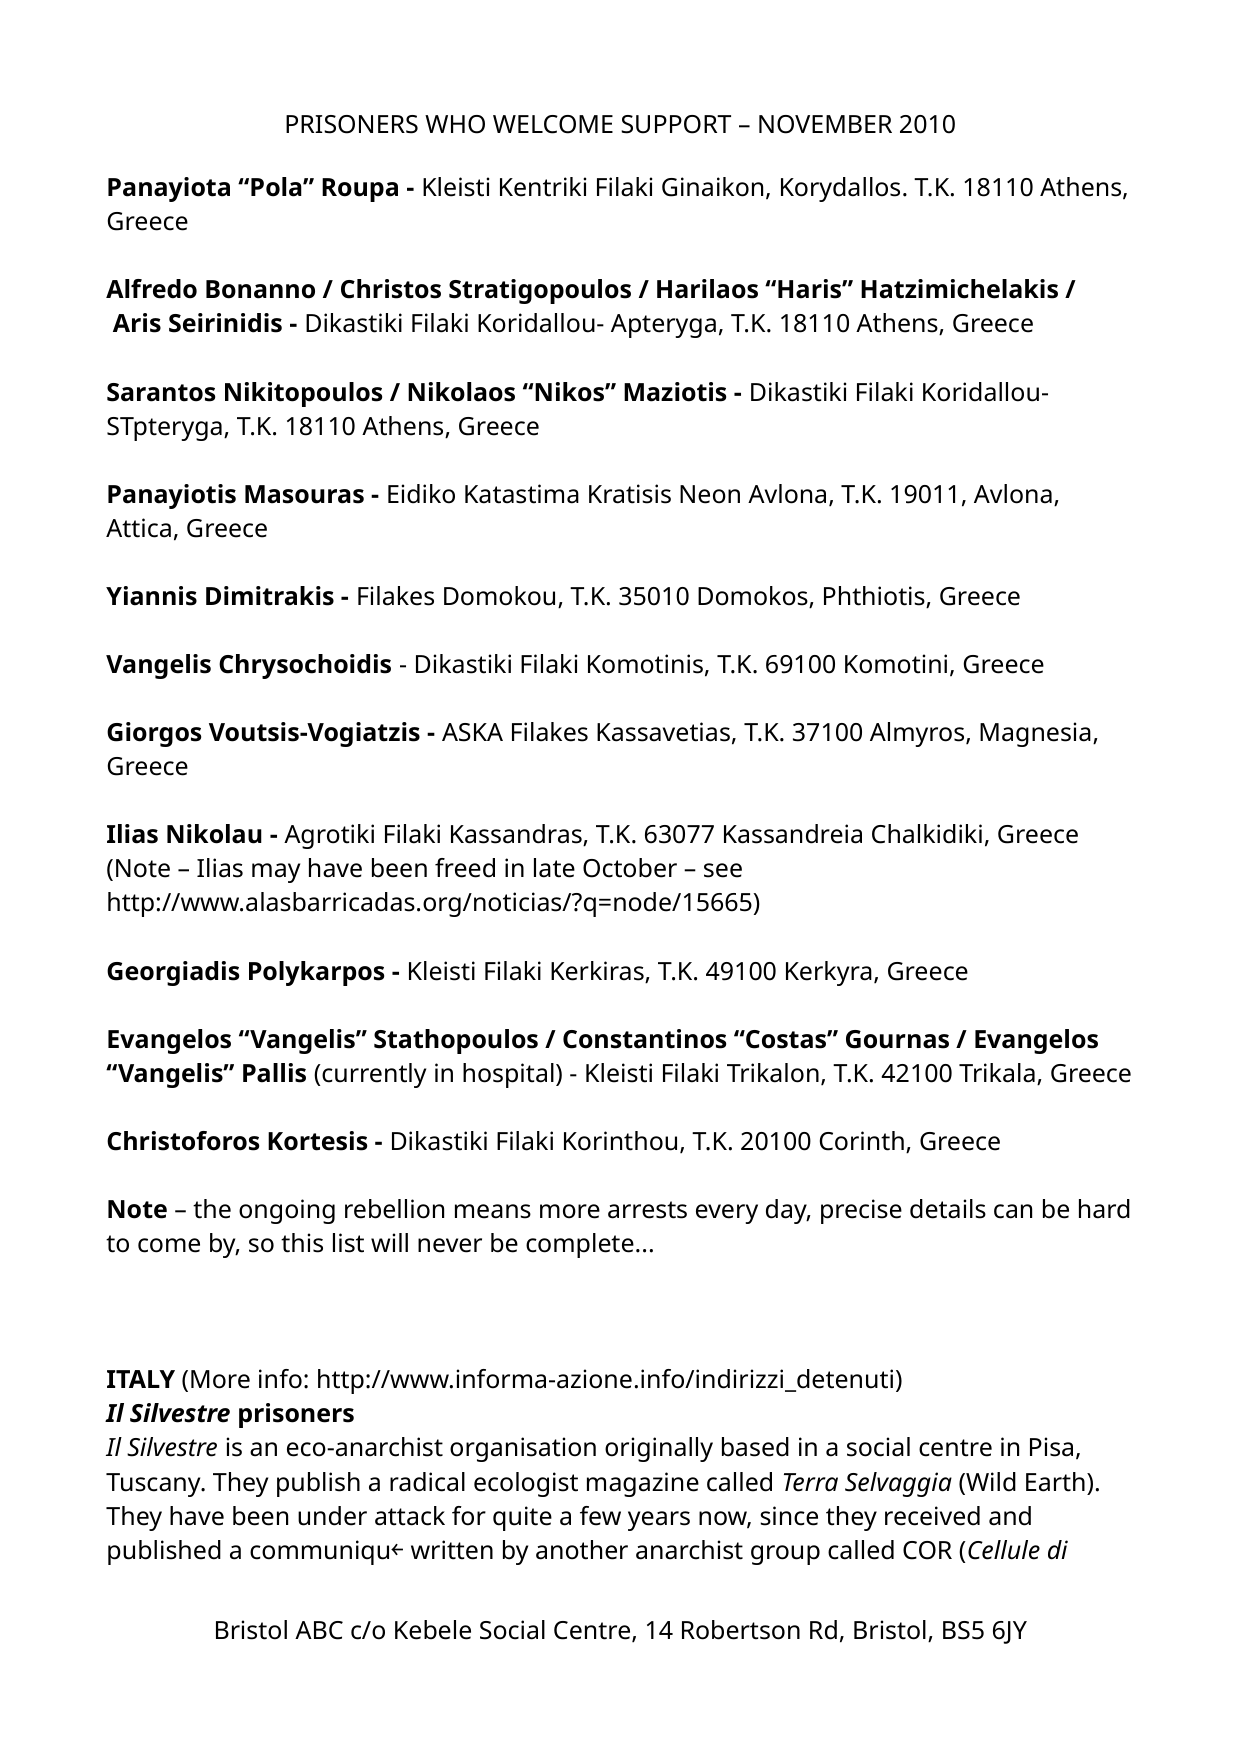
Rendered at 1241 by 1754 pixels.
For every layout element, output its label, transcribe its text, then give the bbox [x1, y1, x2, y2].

text Christoforos Kortesis - Dikastiki Filaki Korinthou, T.K. 20100 Corinth, Greece [106, 1123, 1134, 1158]
text Ilias Nikolau - Agrotiki Filaki Kassandras, T.K. 63077 Kassandreia Chalkidiki, Greece (Note – Ilias may have been freed in late October – see http://www.alasbarricadas.org/noticias/?q=node/15665) [106, 817, 1134, 919]
text Evangelos “Vangelis” Stathopoulos / Constantinos “Costas” Gournas / Evangelos “Vangelis” Pallis (currently in hospital) - Kleisti Filaki Trikalon, T.K. 42100 Trikala, Greece [106, 1021, 1134, 1089]
text Vangelis Chrysochoidis - Dikastiki Filaki Komotinis, T.K. 69100 Komotini, Greece [106, 613, 1134, 715]
text Note – the ongoing rebellion means more arrests every day, precise details can be hard to come by, so this list will never be complete... [106, 1192, 1134, 1260]
text Panayiota “Pola” Roupa - Kleisti Kentriki Filaki Ginaikon, Korydallos. T.K. 18110 Athens, Greece [106, 170, 1134, 238]
text Panayiotis Masouras - Eidiko Katastima Kratisis Neon Avlona, T.K. 19011, Avlona, Attica, Greece [106, 476, 1134, 544]
text They have been under attack for quite a few years now, since they received and [106, 1498, 1134, 1532]
text Il Silvestre prisoners [106, 1396, 1134, 1430]
text Alfredo Bonanno / Christos Stratigopoulos / Harilaos “Haris” Hatzimichelakis / [106, 272, 1134, 306]
text Aris Seirinidis - Dikastiki Filaki Koridallou- Apteryga, T.K. 18110 Athens, Greece [106, 306, 1134, 340]
text published a communiqu￩ written by another anarchist group called COR (Cellule di [106, 1532, 1134, 1566]
text Sarantos Nikitopoulos / Nikolaos “Nikos” Maziotis - Dikastiki Filaki Koridallou- STpteryga, T.K. 18110 Athens, Greece [106, 374, 1134, 442]
text Georgiadis Polykarpos - Kleisti Filaki Kerkiras, T.K. 49100 Kerkyra, Greece [106, 953, 1134, 987]
text ITALY (More info: http://www.informa-azione.info/indirizzi_detenuti) [106, 1362, 1134, 1396]
text Tuscany. They publish a radical ecologist magazine called Terra Selvaggia (Wild Earth). [106, 1464, 1134, 1498]
text Il Silvestre is an eco-anarchist organisation originally based in a social centre in Pisa, [106, 1430, 1134, 1464]
text Yiannis Dimitrakis - Filakes Domokou, T.K. 35010 Domokos, Phthiotis, Greece [106, 578, 1134, 613]
text Giorgos Voutsis-Vogiatzis - ASKA Filakes Kassavetias, T.K. 37100 Almyros, Magnesia, Greece [106, 715, 1134, 783]
